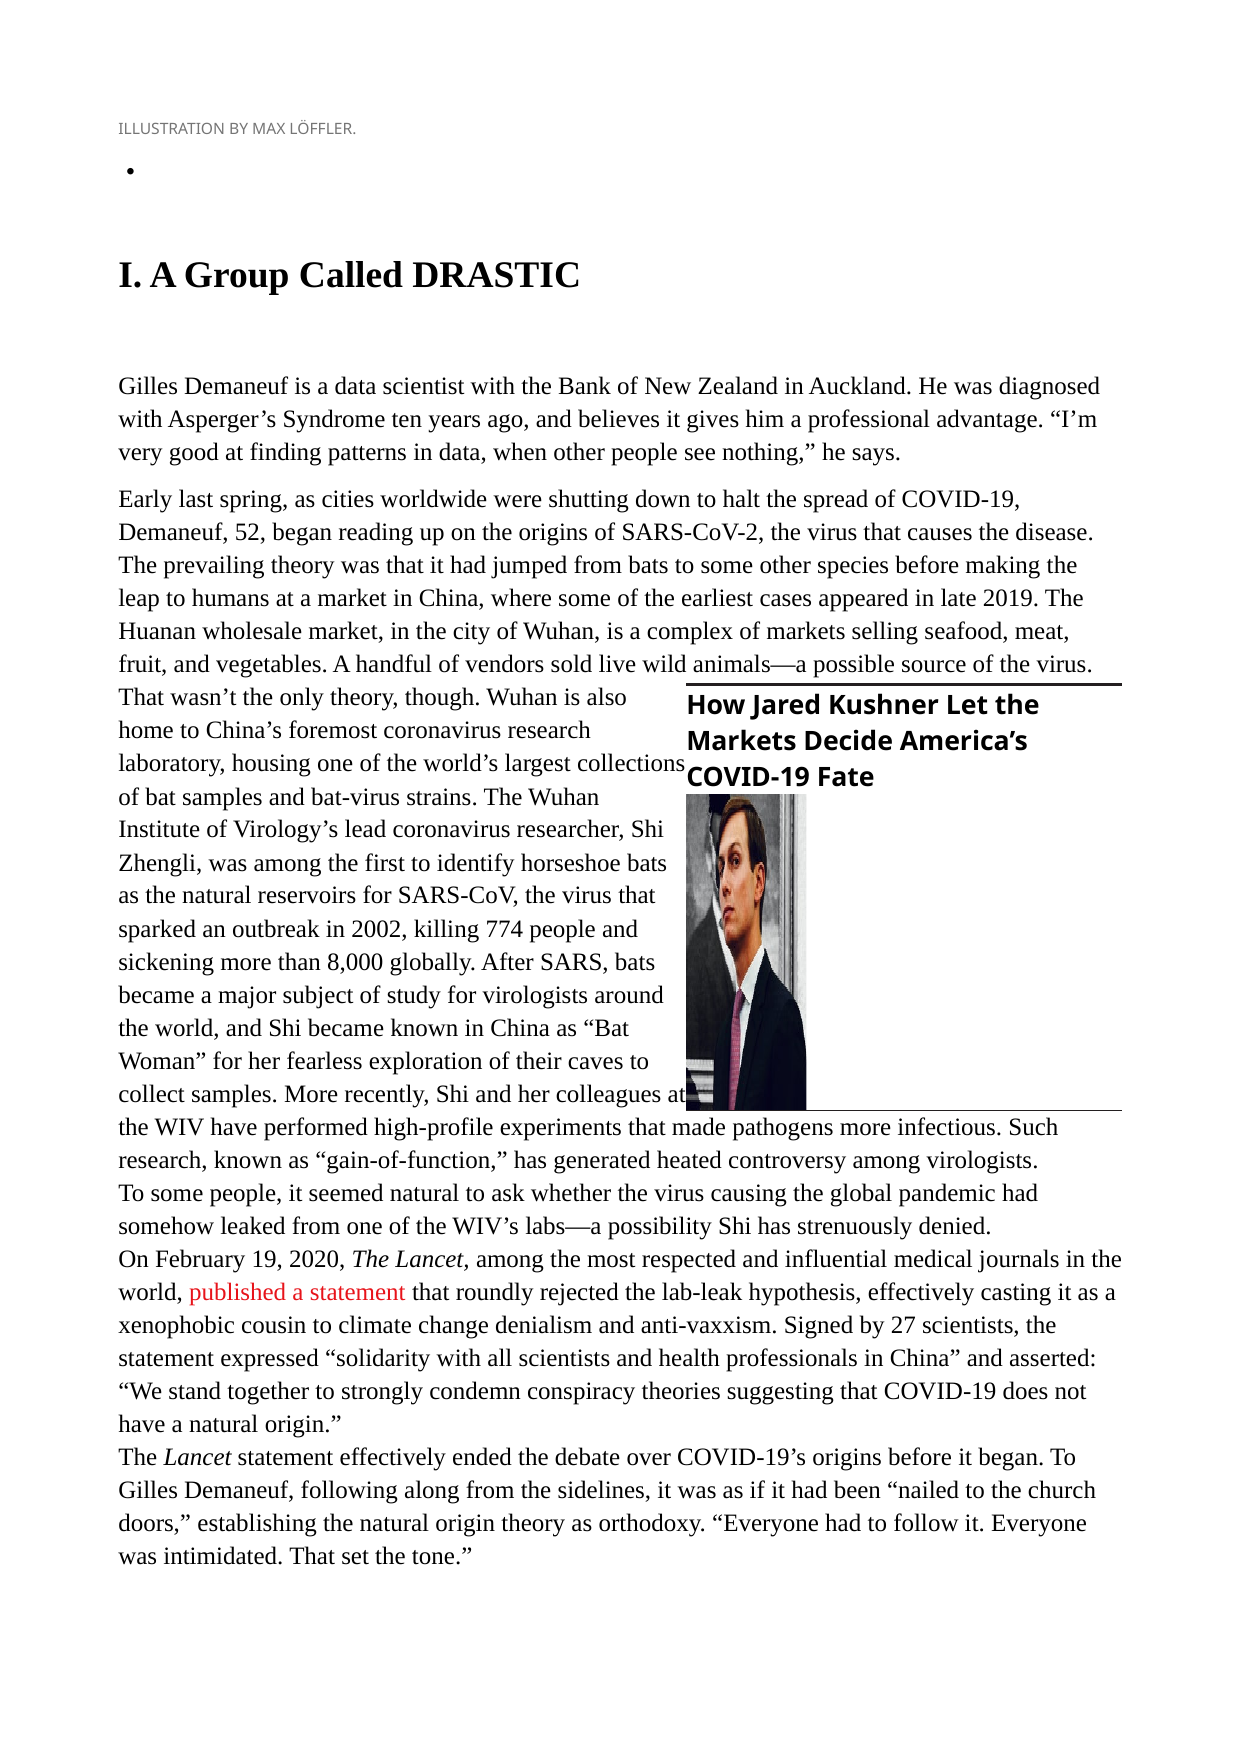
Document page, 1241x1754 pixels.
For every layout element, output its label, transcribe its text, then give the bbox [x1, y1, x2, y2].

text The Lancet statement effectively ended the debate over COVID-19’s origins before it began. To Gilles Demaneuf, following along from the sidelines, it was as if it had been “nailed to the church doors,” establishing the natural origin theory as orthodoxy. “Everyone had to follow it. Everyone was intimidated. That set the tone.” [118, 1442, 1122, 1570]
text That wasn’t the only theory, though. Wuhan is also home to China’s foremost coronavirus research laboratory, housing one of the world’s largest collections of bat samples and bat-virus strains. The Wuhan Institute of Virology’s lead coronavirus researcher, Shi Zhengli, was among the first to identify horseshoe bats as the natural reservoirs for SARS-CoV, the virus that sparked an outbreak in 2002, killing 774 people and sickening more than 8,000 globally. After SARS, bats became a major subject of study for virologists around the world, and Shi became known in China as “Bat Woman” for her fearless exploration of their caves to collect samples. More recently, Shi and her colleagues at the WIV have performed high-profile experiments that made pathogens more infectious. Such research, known as “gain-of-function,” has generated heated controversy among virologists. [118, 682, 1122, 1173]
text To some people, it seemed natural to ask whether the virus causing the global pandemic had somehow leaked from one of the WIV’s labs—a possibility Shi has strenuously denied. [118, 1178, 1122, 1239]
text How Jared Kushner Let the Markets Decide America’s COVID-19 Fate [686, 686, 1122, 794]
text On February 19, 2020, The Lancet, among the most respected and influential medical journals in the world, published a statement that roundly rejected the lab-leak hypothesis, effectively casting it as a xenophobic cousin to climate change denialism and anti-vaxxism. Signed by 27 scientists, the statement expressed “solidarity with all scientists and health professionals in China” and asserted: “We stand together to strongly condemn conspiracy theories suggesting that COVID-19 does not have a natural origin.” [118, 1244, 1122, 1438]
text Gilles Demaneuf is a data scientist with the Bank of New Zealand in Auckland. He was diagnosed with Asperger’s Syndrome ten years ago, and believes it gives him a professional advantage. “I’m very good at finding patterns in data, when other people see nothing,” he says. [118, 371, 1122, 466]
text ILLUSTRATION BY MAX LÖFFLER. [118, 118, 1122, 139]
subtitle I. A Group Called DRASTIC [118, 253, 1122, 296]
picture [686, 794, 807, 1110]
text Early last spring, as cities worldwide were shutting down to halt the spread of COVID-19, Demaneuf, 52, began reading up on the origins of SARS-CoV-2, the virus that causes the disease. The prevailing theory was that it had jumped from bats to some other species before making the leap to humans at a market in China, where some of the earliest cases appeared in late 2019. The Huanan wholesale market, in the city of Wuhan, is a complex of markets selling seafood, meat, fruit, and vegetables. A handful of vendors sold live wild animals—a possible source of the virus. [118, 484, 1122, 678]
